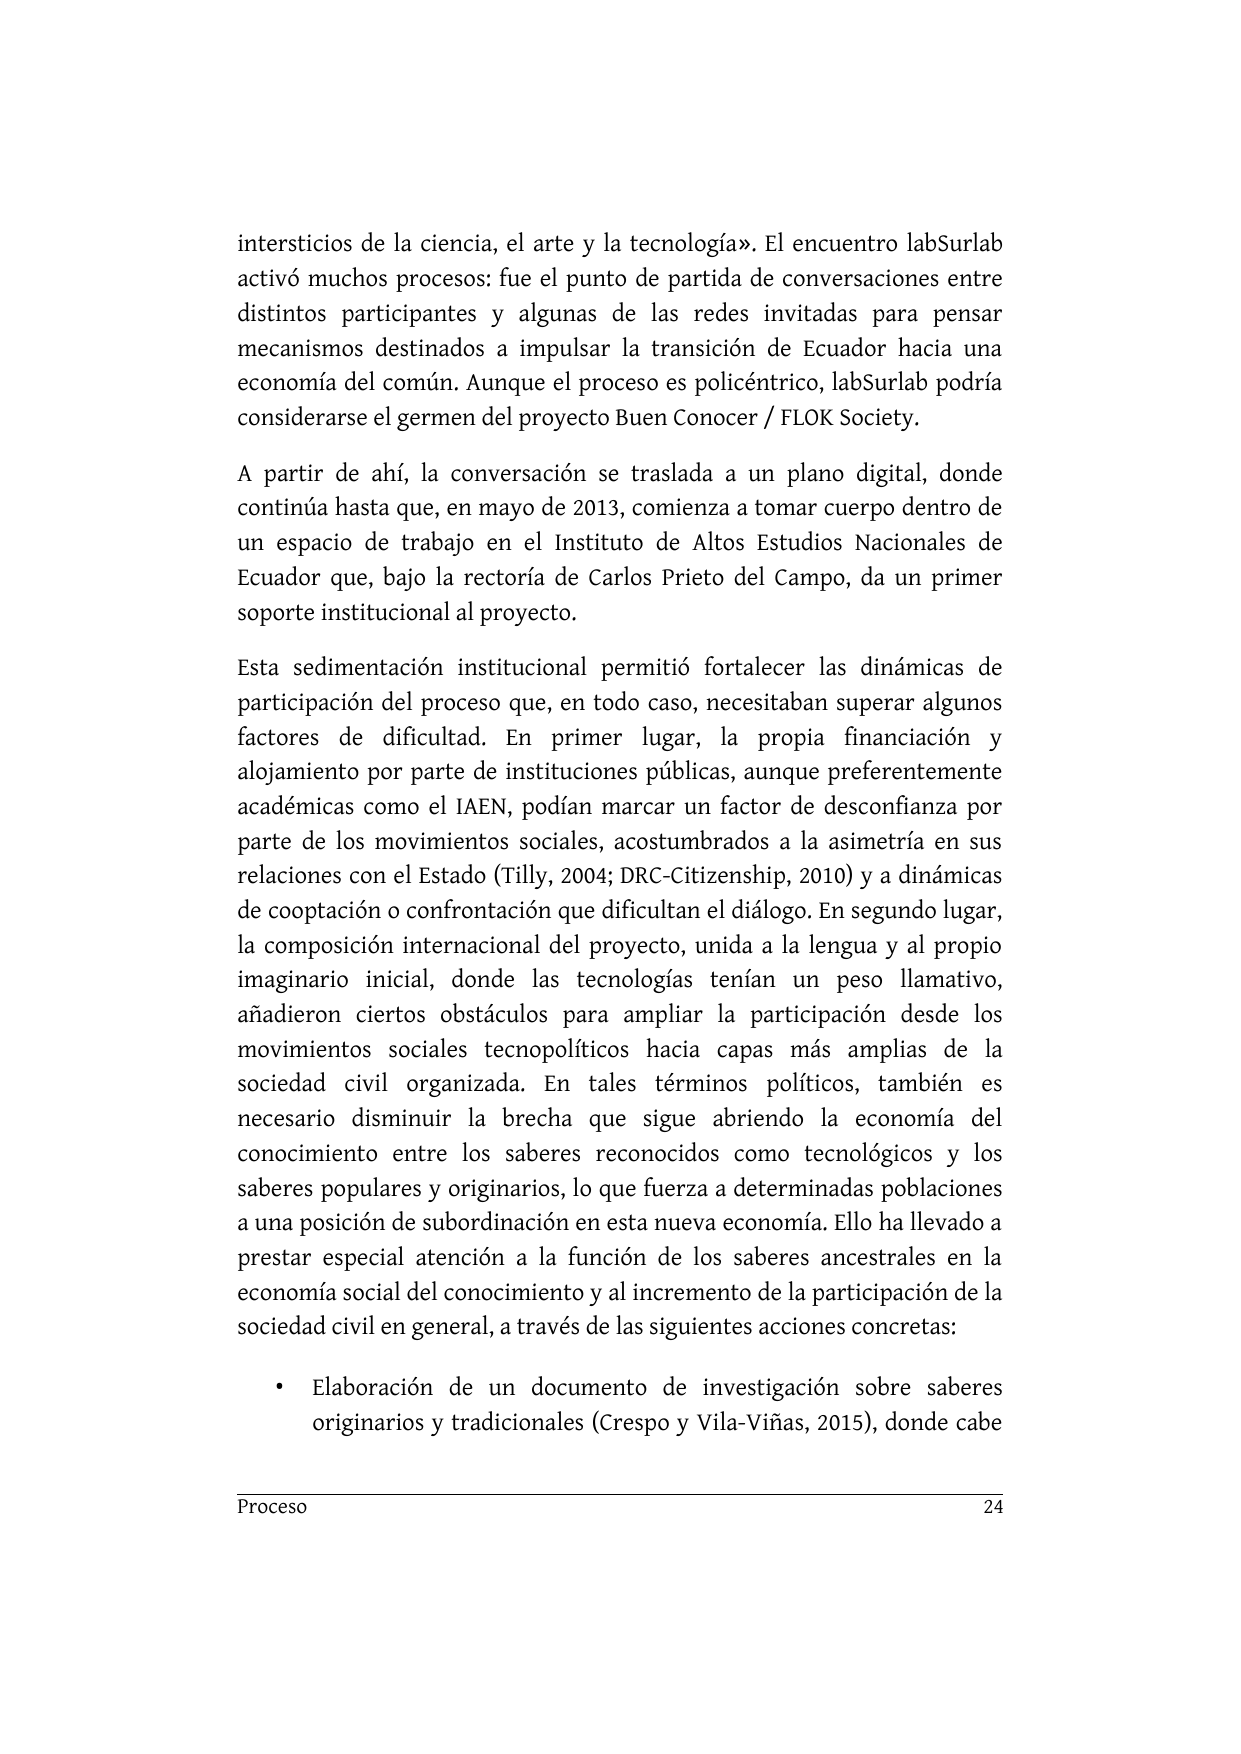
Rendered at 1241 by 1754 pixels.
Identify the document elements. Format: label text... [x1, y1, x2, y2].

text Esta sedimentación institucional permitió fortalecer las dinámicas de participación del proceso que, en todo caso, necesitaban superar algunos factores de dificultad. En primer lugar, la propia financiación y alojamiento por parte de instituciones públicas, aunque preferentemente académicas como el IAEN, podían marcar un factor de desconfianza por parte de los movimientos sociales, acostumbrados a la asimetría en sus relaciones con el Estado (Tilly, 2004; DRC-Citizenship, 2010) y a dinámicas de cooptación o confrontación que dificultan el diálogo. En segundo lugar, la composición internacional del proyecto, unida a la lengua y al propio imaginario inicial, donde las tecnologías tenían un peso llamativo, añadieron ciertos obstáculos para ampliar la participación desde los movimientos sociales tecnopolíticos hacia capas más amplias de la sociedad civil organizada. En tales términos políticos, también es necesario disminuir la brecha que sigue abriendo la economía del conocimiento entre los saberes reconocidos como tecnológicos y los saberes populares y originarios, lo que fuerza a determinadas poblaciones a una posición de subordinación en esta nueva economía. Ello ha llevado a prestar especial atención a la función de los saberes ancestrales en la economía social del conocimiento y al incremento de la participación de la sociedad civil en general, a través de las siguientes acciones concretas: [237, 654, 1003, 1342]
text intersticios de la ciencia, el arte y la tecnología». El encuentro labSurlab activó muchos procesos: fue el punto de partida de conversaciones entre distintos participantes y algunas de las redes invitadas para pensar mecanismos destinados a impulsar la transición de Ecuador hacia una economía del común. Aunque el proceso es policéntrico, labSurlab podría considerarse el germen del proyecto Buen Conocer / FLOK Society. [237, 225, 1003, 432]
list Elaboración de un documento de investigación sobre saberes originarios y tradicionales (Crespo y Vila-Viñas, 2015), donde cabe [274, 1368, 1003, 1437]
text A partir de ahí, la conversación se traslada a un plano digital, donde continúa hasta que, en mayo de 2013, comienza a tomar cuerpo dentro de un espacio de trabajo en el Instituto de Altos Estudios Nacionales de Ecuador que, bajo la rectoría de Carlos Prieto del Campo, da un primer soporte institucional al proyecto. [237, 459, 1003, 627]
